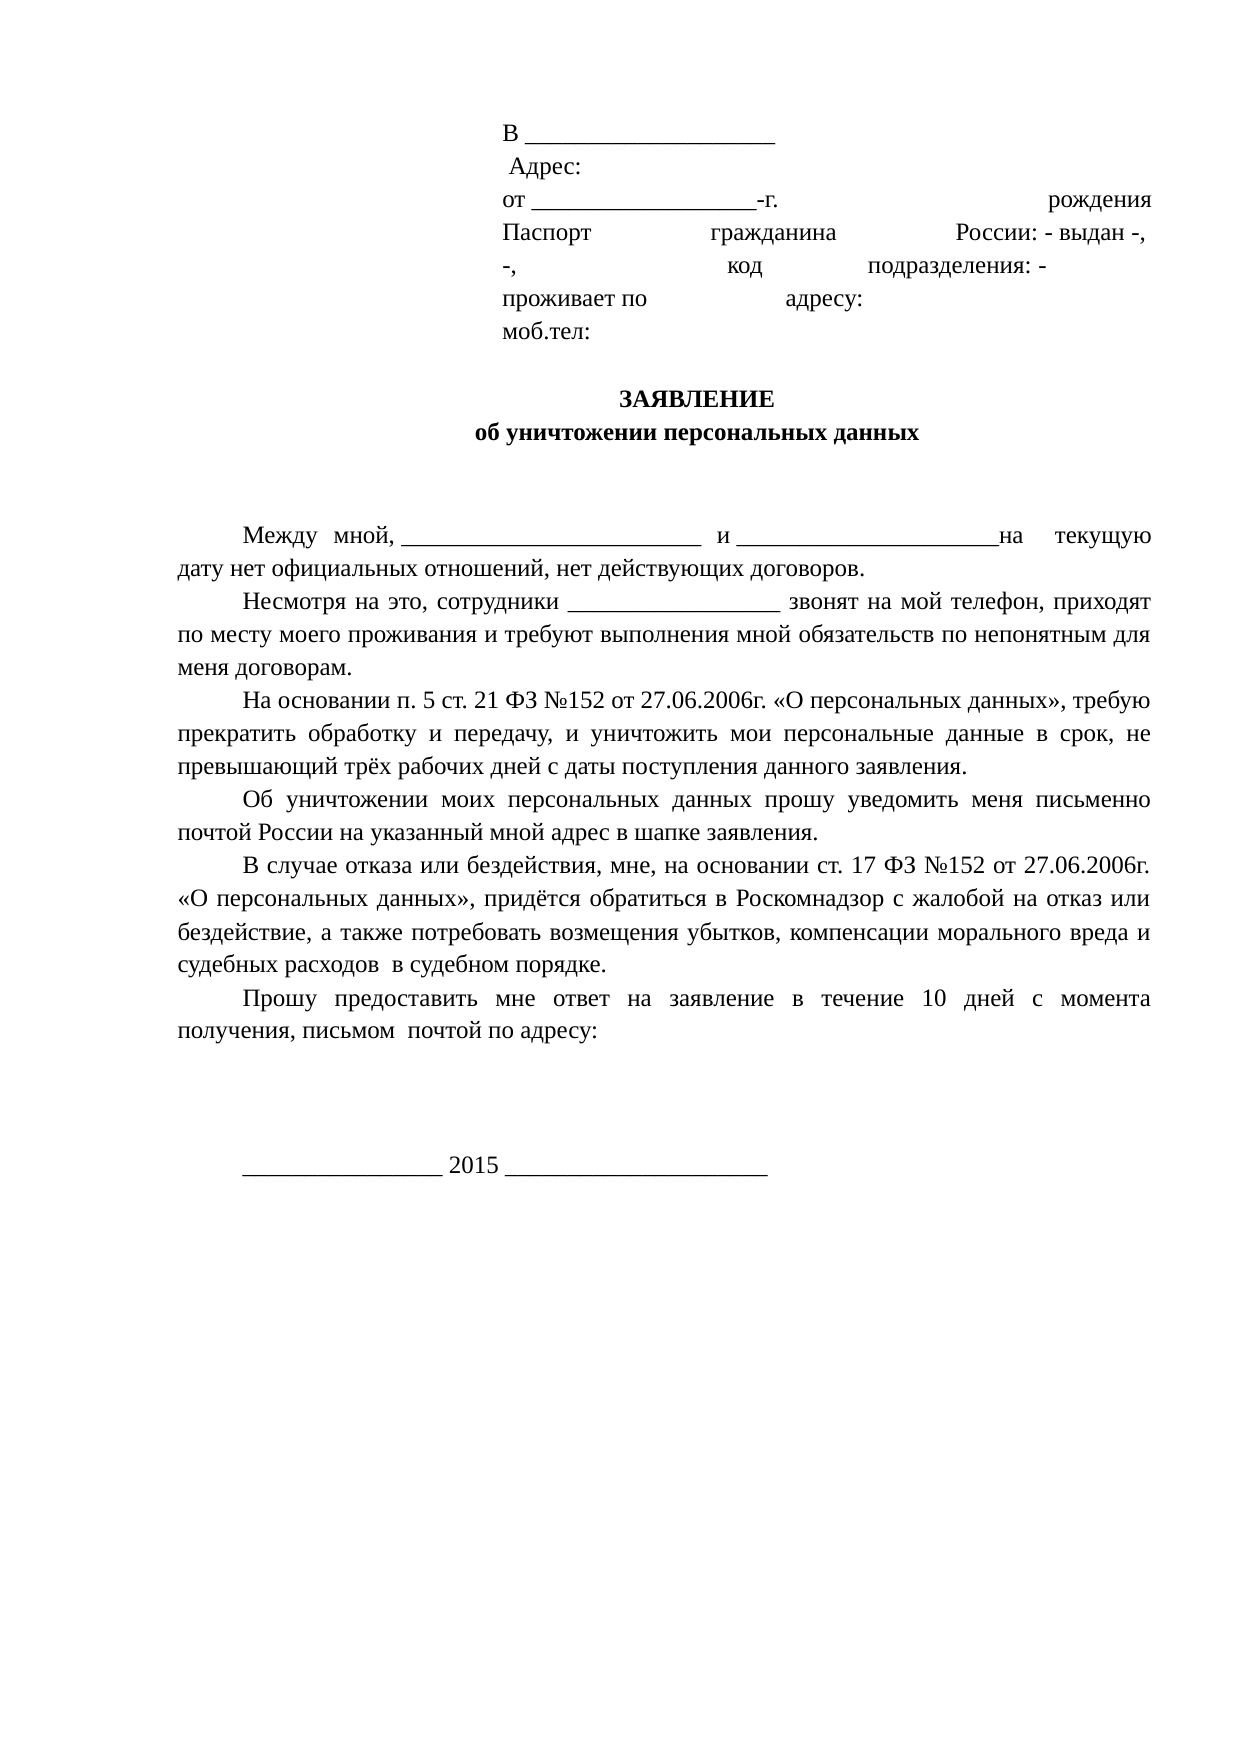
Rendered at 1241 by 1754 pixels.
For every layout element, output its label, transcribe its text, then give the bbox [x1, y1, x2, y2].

text Прошу предоставить мне ответ на заявление в течение 10 дней с момента получения, письмом почтой по адресу: [177, 983, 1152, 1044]
text В ____________________ Адрес: [502, 118, 1152, 180]
text На основании п. 5 ст. 21 ФЗ №152 от 27.06.2006г. «О персональных данных», требую прекратить обработку и передачу, и уничтожить мои персональные данные в срок, не превышающий трёх рабочих дней с даты поступления данного заявления. [177, 685, 1152, 780]
text ________________ 2015 _____________________ [177, 1150, 1152, 1178]
text об уничтожении персональных данных [177, 417, 1152, 446]
text от __________________-г. рождения Паспорт гражданина России: - выдан -, -, код подразделения: - проживает по адресу: моб.тел: [502, 184, 1152, 345]
text В случае отказа или бездействия, мне, на основании ст. 17 ФЗ №152 от 27.06.2006г. «О персональных данных», придётся обратиться в Роскомнадзор с жалобой на отказ или бездействие, а также потребовать возмещения убытков, компенсации морального вреда и судебных расходов в судебном порядке. [177, 851, 1152, 978]
text Несмотря на это, сотрудники _________________ звонят на мой телефон, приходят по месту моего проживания и требуют выполнения мной обязательств по непонятным для меня договорам. [177, 586, 1152, 681]
text Об уничтожении моих персональных данных прошу уведомить меня письменно почтой России на указанный мной адрес в шапке заявления. [177, 784, 1152, 846]
text ЗАЯВЛЕНИЕ [177, 384, 1152, 413]
text Между мной, ________________________ и _____________________на текущую дату нет официальных отношений, нет действующих договоров. [177, 520, 1152, 582]
